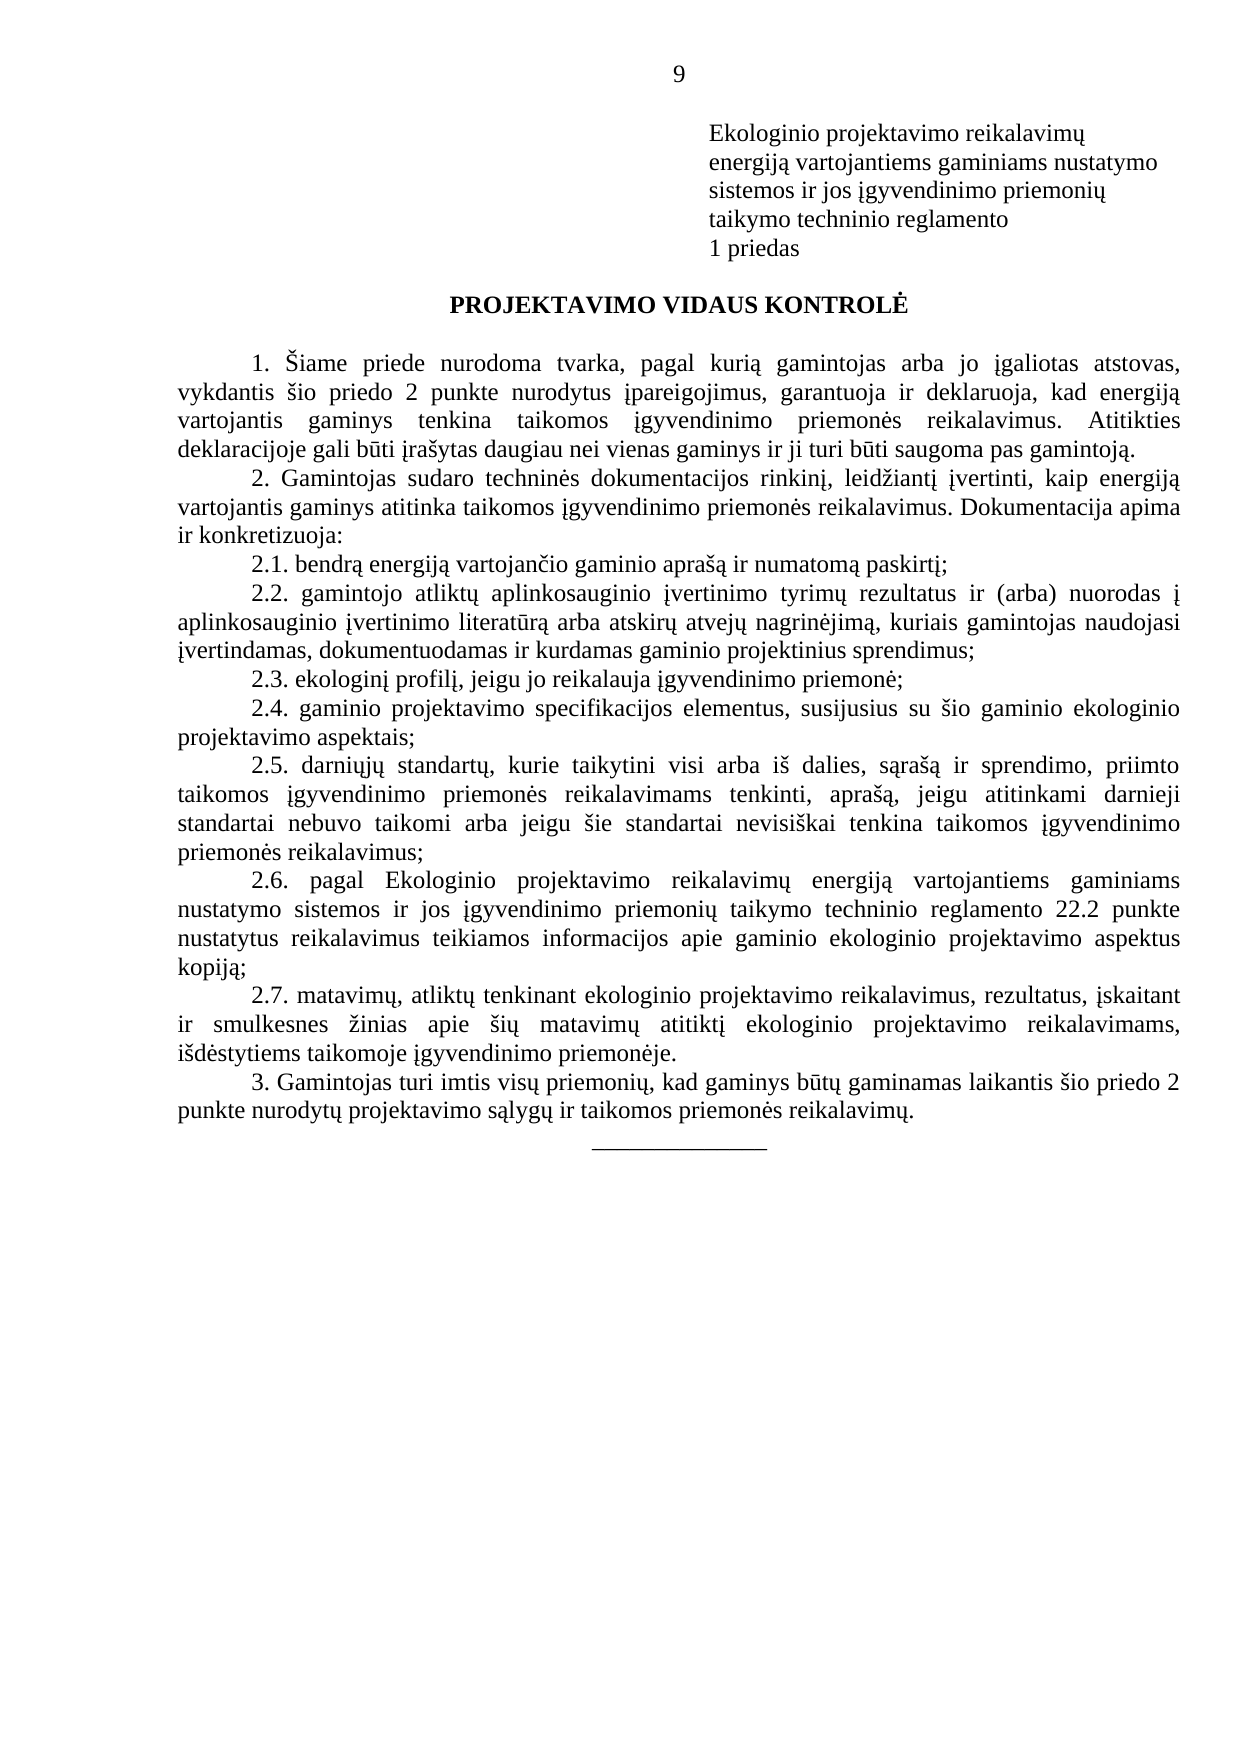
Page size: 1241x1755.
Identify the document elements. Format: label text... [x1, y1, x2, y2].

text 2. Gamintojas sudaro techninės dokumentacijos rinkinį, leidžiantį įvertinti, kaip energiją vartojantis gaminys atitinka taikomos įgyvendinimo priemonės reikalavimus. Dokumentacija apima ir konkretizuoja: [177, 463, 1181, 549]
text 2.6. pagal Ekologinio projektavimo reikalavimų energiją vartojantiems gaminiams nustatymo sistemos ir jos įgyvendinimo priemonių taikymo techninio reglamento 22.2 punkte nustatytus reikalavimus teikiamos informacijos apie gaminio ekologinio projektavimo aspektus kopiją; [177, 866, 1181, 981]
text 1 priedas [177, 233, 1181, 262]
text 2.4. gaminio projektavimo specifikacijos elementus, susijusius su šio gaminio ekologinio projektavimo aspektais; [177, 693, 1181, 751]
text energiją vartojantiems gaminiams nustatymo [177, 147, 1181, 176]
text 2.2. gamintojo atliktų aplinkosauginio įvertinimo tyrimų rezultatus ir (arba) nuorodas į aplinkosauginio įvertinimo literatūrą arba atskirų atvejų nagrinėjimą, kuriais gamintojas naudojasi įvertindamas, dokumentuodamas ir kurdamas gaminio projektinius sprendimus; [177, 578, 1181, 664]
text ______________ [177, 1124, 1181, 1153]
text 2.1. bendrą energiją vartojančio gaminio aprašą ir numatomą paskirtį; [177, 549, 1181, 578]
text PROJEKTAVIMO VIDAUS KONTROLĖ [177, 291, 1181, 319]
text sistemos ir jos įgyvendinimo priemonių [177, 176, 1181, 204]
text 2.5. darniųjų standartų, kurie taikytini visi arba iš dalies, sąrašą ir sprendimo, priimto taikomos įgyvendinimo priemonės reikalavimams tenkinti, aprašą, jeigu atitinkami darnieji standartai nebuvo taikomi arba jeigu šie standartai nevisiškai tenkina taikomos įgyvendinimo priemonės reikalavimus; [177, 751, 1181, 866]
text Ekologinio projektavimo reikalavimų [709, 118, 1181, 147]
text 2.7. matavimų, atliktų tenkinant ekologinio projektavimo reikalavimus, rezultatus, įskaitant ir smulkesnes žinias apie šių matavimų atitiktį ekologinio projektavimo reikalavimams, išdėstytiems taikomoje įgyvendinimo priemonėje. [177, 981, 1181, 1067]
text 1. Šiame priede nurodoma tvarka, pagal kurią gamintojas arba jo įgaliotas atstovas, vykdantis šio priedo 2 punkte nurodytus įpareigojimus, garantuoja ir deklaruoja, kad energiją vartojantis gaminys tenkina taikomos įgyvendinimo priemonės reikalavimus. Atitikties deklaracijoje gali būti įrašytas daugiau nei vienas gaminys ir ji turi būti saugoma pas gamintoją. [177, 348, 1181, 463]
text taikymo techninio reglamento [177, 204, 1181, 233]
text 3. Gamintojas turi imtis visų priemonių, kad gaminys būtų gaminamas laikantis šio priedo 2 punkte nurodytų projektavimo sąlygų ir taikomos priemonės reikalavimų. [177, 1067, 1181, 1124]
text 2.3. ekologinį profilį, jeigu jo reikalauja įgyvendinimo priemonė; [177, 664, 1181, 693]
